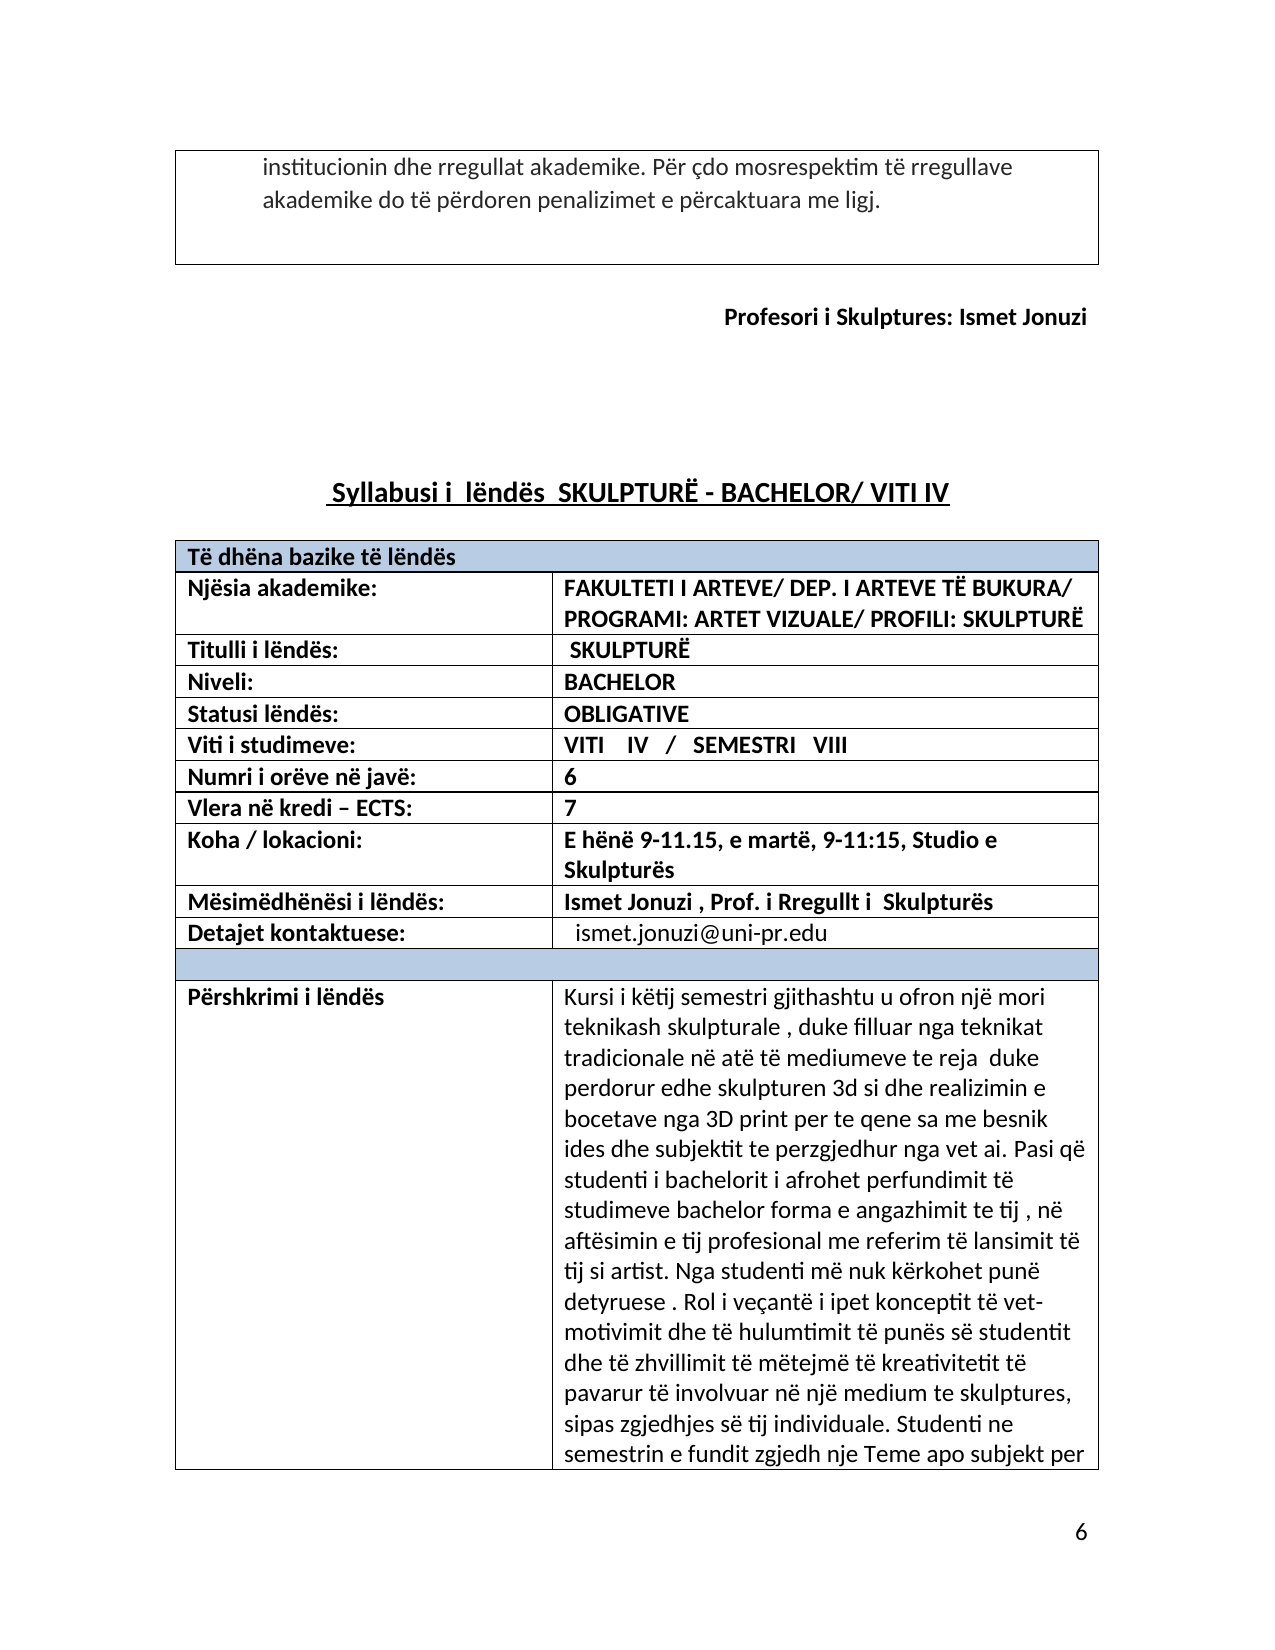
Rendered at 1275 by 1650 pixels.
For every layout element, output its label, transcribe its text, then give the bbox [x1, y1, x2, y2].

table_cell OBLIGATIVE [553, 698, 1098, 728]
table_cell BACHELOR [553, 666, 1098, 697]
table_cell VITI IV / SEMESTRI VIII [553, 729, 1098, 760]
table_cell Koha / lokacioni: [176, 824, 552, 885]
table_cell Detajet kontaktuese: [176, 918, 552, 948]
table_cell Përshkrimi i lëndës [176, 981, 552, 1469]
table_cell Niveli: [176, 666, 552, 697]
table_cell [176, 949, 1098, 980]
table_cell E hënë 9-11.15, e martë, 9-11:15, Studio e Skulpturës [553, 824, 1098, 885]
table_cell ismet.jonuzi@uni-pr.edu [553, 918, 1098, 948]
table_cell Mësimëdhënësi i lëndës: [176, 886, 552, 917]
table_cell Numri i orëve në javë: [176, 761, 552, 791]
table_cell Njësia akademike: [176, 573, 552, 633]
text Profesori i Skulptures: Ismet Jonuzi [187, 301, 1087, 331]
table_header Të dhëna bazike të lëndës [176, 541, 1098, 571]
table_cell 6 [553, 761, 1098, 791]
table_cell institucionin dhe rregullat akademike. Për çdo mosrespektim të rregullave akademike do të përdoren penalizimet e përcaktuara me ligj. [176, 151, 1098, 264]
table_cell FAKULTETI I ARTEVE/ DEP. I ARTEVE TË BUKURA/ PROGRAMI: ARTET VIZUALE/ PROFILI: SKULPTURË [553, 573, 1098, 633]
text Syllabusi i lëndës SKULPTURË - BACHELOR/ VITI IV [187, 474, 1087, 509]
table_cell Kursi i këtij semestri gjithashtu u ofron një mori teknikash skulpturale , duke filluar nga teknikat tradicionale në atë të mediumeve te reja duke perdorur edhe skulpturen 3d si dhe realizimin e bocetave nga 3D print per te qene sa me besnik ides dhe subjektit te perzgjedhur nga vet ai. Pasi që studenti i bachelorit i afrohet perfundimit të studimeve bachelor forma e angazhimit te tij , në aftësimin e tij profesional me referim të lansimit të tij si artist. Nga studenti më nuk kërkohet punë detyruese . Rol i veçantë i ipet konceptit të vet-motivimit dhe të hulumtimit të punës së studentit dhe të zhvillimit të mëtejmë të kreativitetit të pavarur të involvuar në një medium te skulptures, sipas zgjedhjes së tij individuale. Studenti ne semestrin e fundit zgjedh nje Teme apo subjekt per [553, 981, 1098, 1469]
table_cell 7 [553, 793, 1098, 823]
table_cell Viti i studimeve: [176, 729, 552, 760]
table_cell SKULPTURË [553, 635, 1098, 665]
table_cell Vlera në kredi – ECTS: [176, 793, 552, 823]
table_cell Ismet Jonuzi , Prof. i Rregullt i Skulpturës [553, 886, 1098, 917]
table_cell Titulli i lëndës: [176, 635, 552, 665]
table_cell Statusi lëndës: [176, 698, 552, 728]
